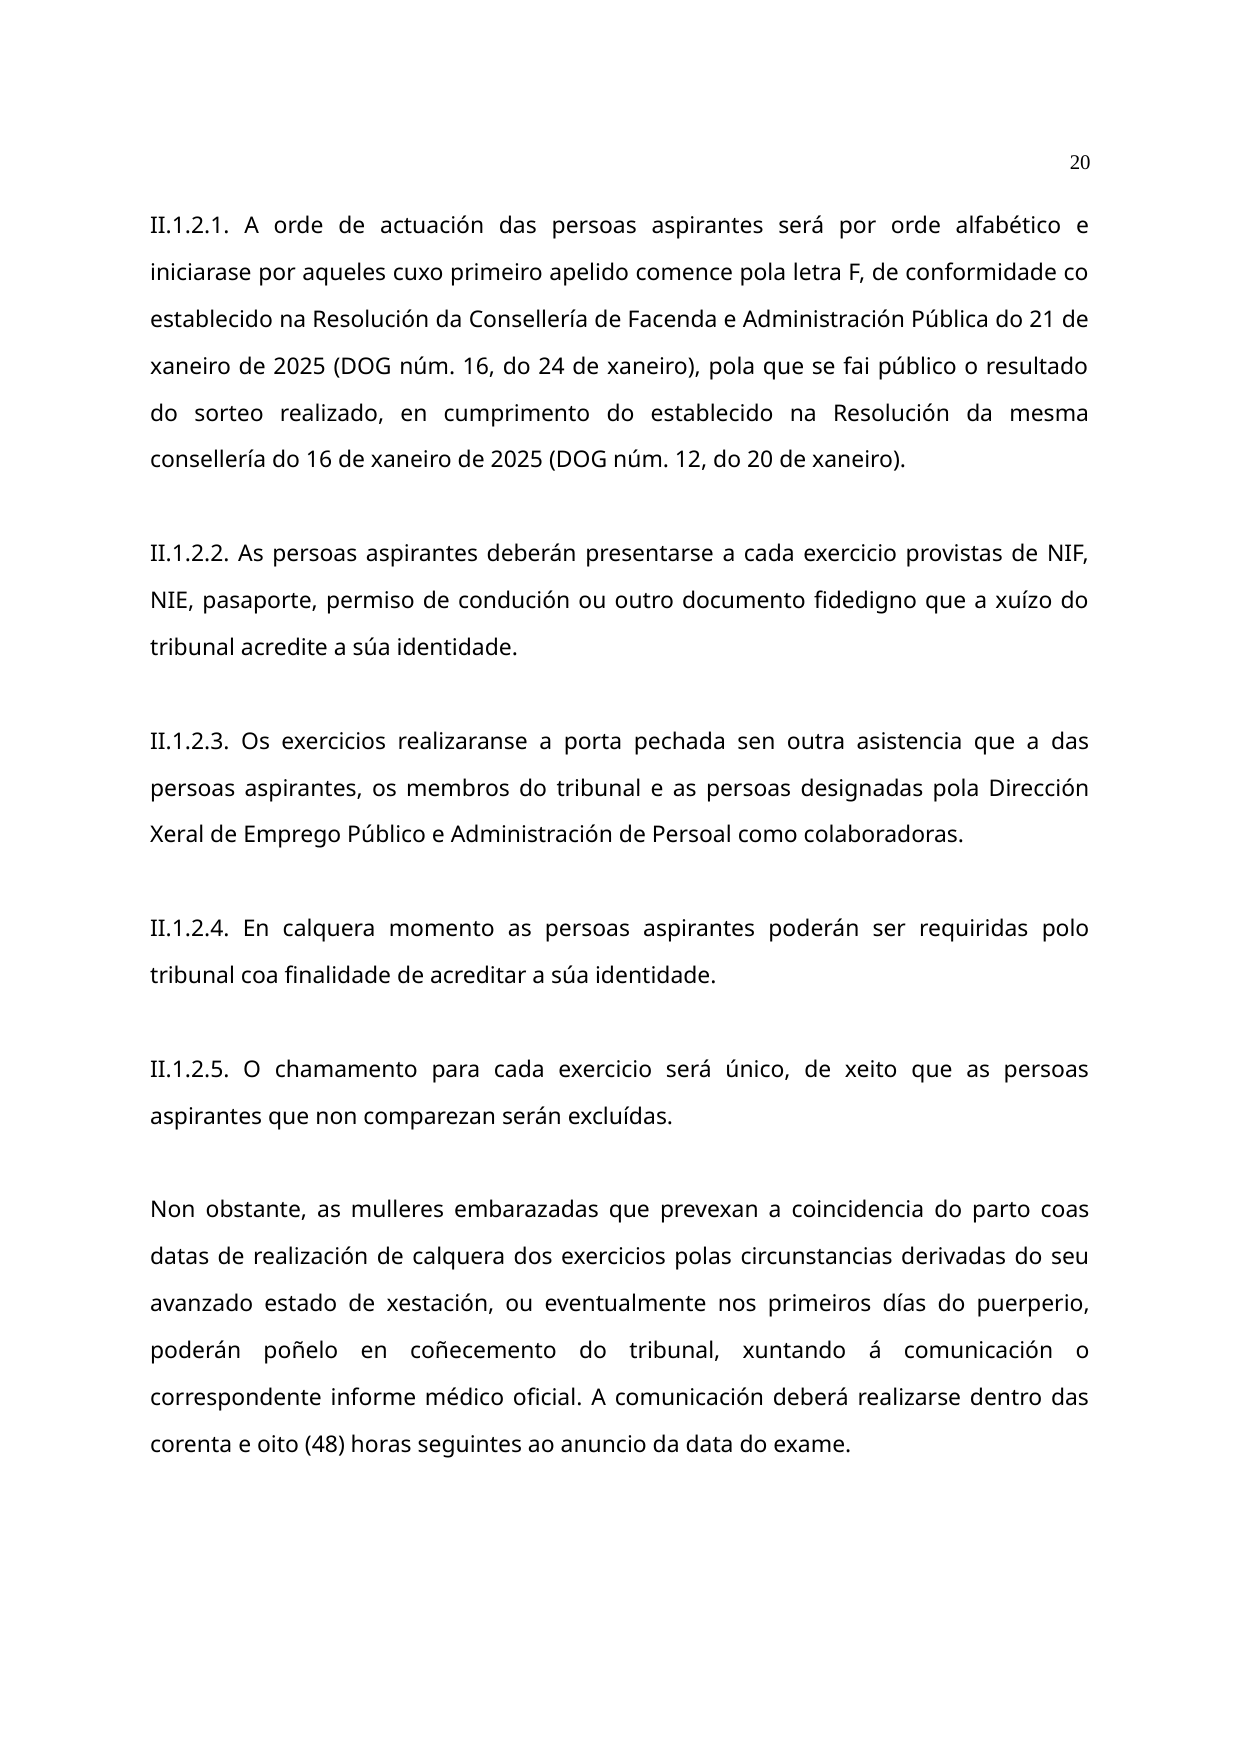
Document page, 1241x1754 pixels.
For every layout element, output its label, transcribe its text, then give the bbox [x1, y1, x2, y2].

text Non obstante, as mulleres embarazadas que prevexan a coincidencia do parto coas datas de realización de calquera dos exercicios polas circunstancias derivadas do seu avanzado estado de xestación, ou eventualmente nos primeiros días do puerperio, poderán poñelo en coñecemento do tribunal, xuntando á comunicación o correspondente informe médico oficial. A comunicación deberá realizarse dentro das corenta e oito (48) horas seguintes ao anuncio da data do exame. [150, 1193, 1090, 1459]
text II.1.2.5. O chamamento para cada exercicio será único, de xeito que as persoas aspirantes que non comparezan serán excluídas. [150, 1053, 1090, 1131]
text II.1.2.1. A orde de actuación das persoas aspirantes será por orde alfabético e iniciarase por aqueles cuxo primeiro apelido comence pola letra F, de conformidade co establecido na Resolución da Consellería de Facenda e Administración Pública do 21 de xaneiro de 2025 (DOG núm. 16, do 24 de xaneiro), pola que se fai público o resultado do sorteo realizado, en cumprimento do establecido na Resolución da mesma consellería do 16 de xaneiro de 2025 (DOG núm. 12, do 20 de xaneiro). [150, 209, 1090, 475]
text II.1.2.3. Os exercicios realizaranse a porta pechada sen outra asistencia que a das persoas aspirantes, os membros do tribunal e as persoas designadas pola Dirección Xeral de Emprego Público e Administración de Persoal como colaboradoras. [150, 725, 1090, 850]
text II.1.2.2. As persoas aspirantes deberán presentarse a cada exercicio provistas de NIF, NIE, pasaporte, permiso de condución ou outro documento fidedigno que a xuízo do tribunal acredite a súa identidade. [150, 537, 1090, 662]
text II.1.2.4. En calquera momento as persoas aspirantes poderán ser requiridas polo tribunal coa finalidade de acreditar a súa identidade. [150, 912, 1090, 990]
